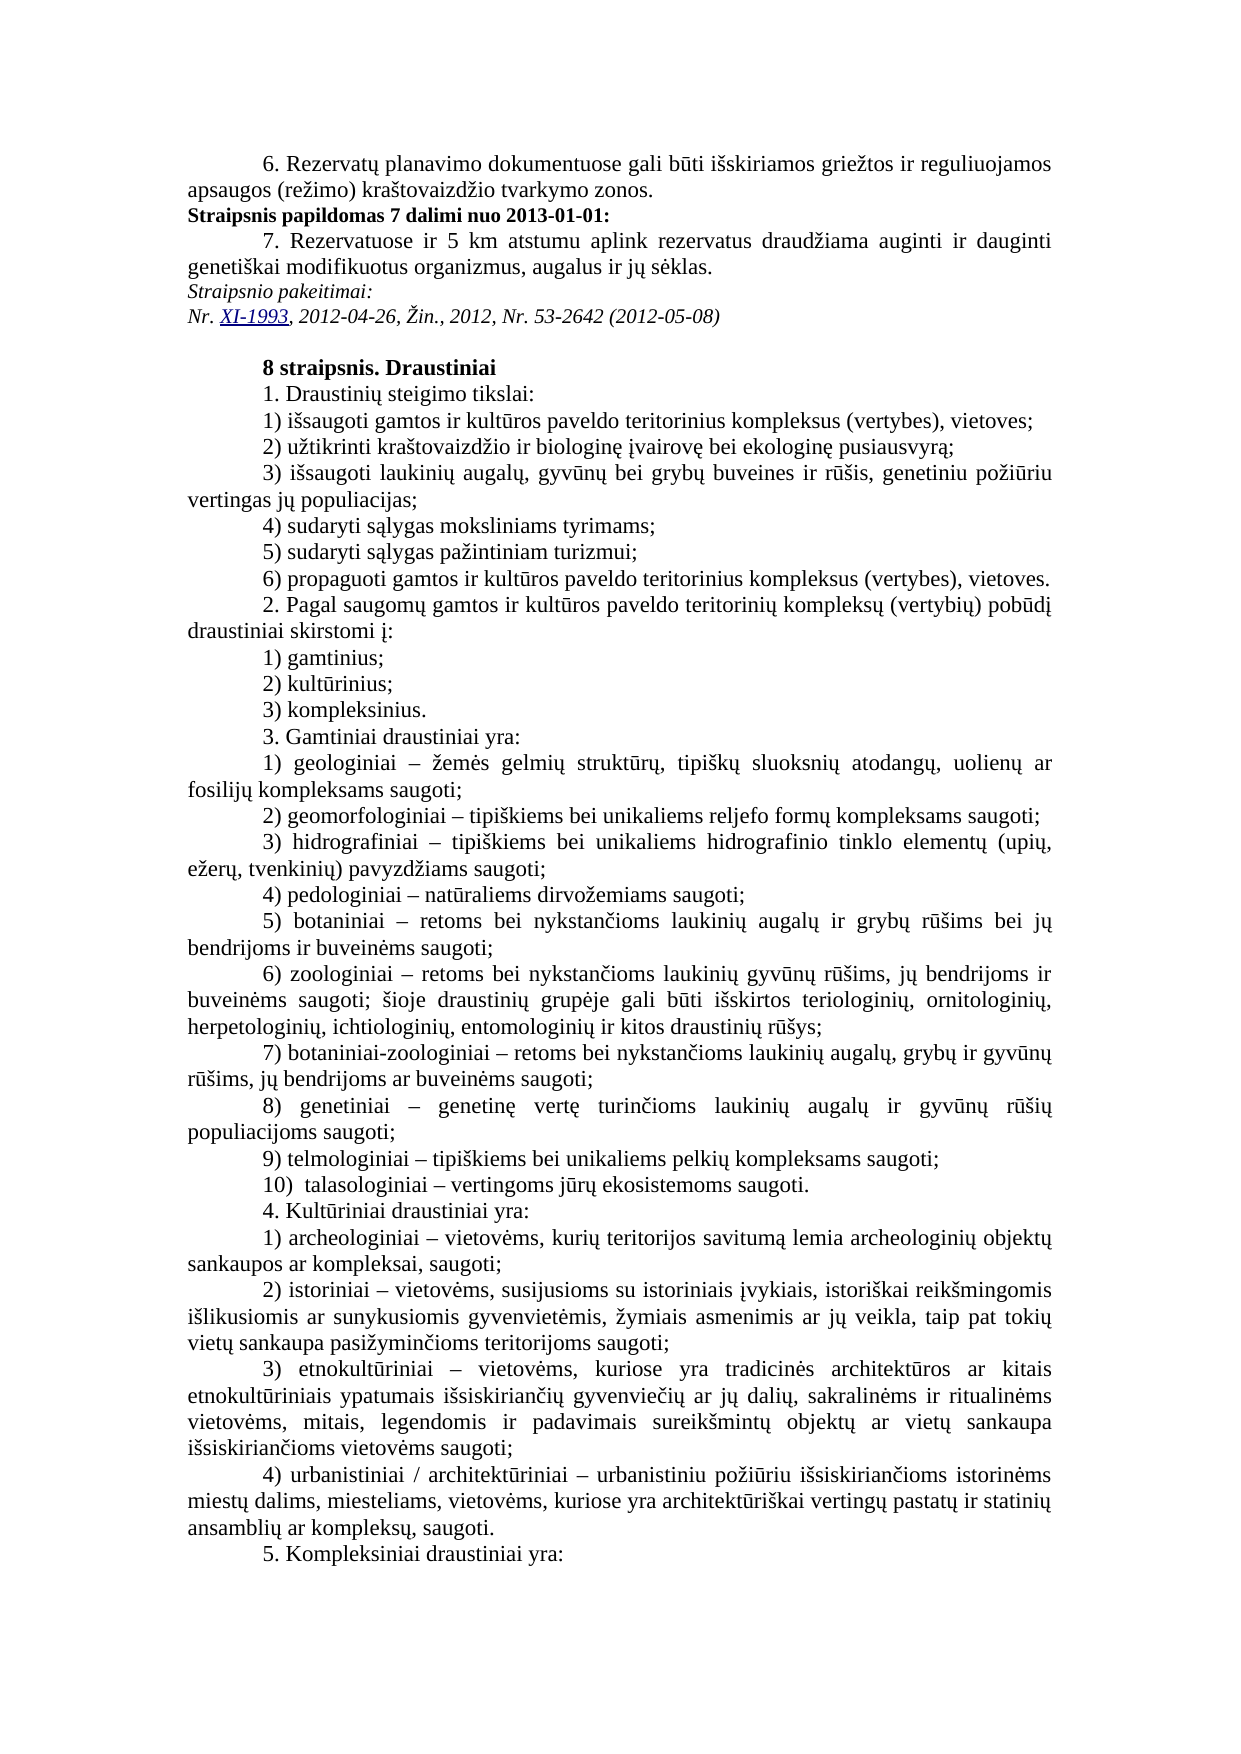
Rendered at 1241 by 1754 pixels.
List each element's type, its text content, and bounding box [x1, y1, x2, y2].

text 2) istoriniai – vietovėms, susijusioms su istoriniais įvykiais, istoriškai reikšmingomis išlikusiomis ar sunykusiomis gyvenvietėmis, žymiais asmenimis ar jų veikla, taip pat tokių vietų sankaupa pasižyminčioms teritorijoms saugoti; [187, 1276, 1053, 1355]
text 1. Draustinių steigimo tikslai: [187, 380, 1053, 407]
text 3) kompleksinius. [187, 697, 1053, 723]
text 4. Kultūriniai draustiniai yra: [187, 1197, 1053, 1224]
text 5. Kompleksiniai draustiniai yra: [187, 1540, 1053, 1566]
text 9) telmologiniai – tipiškiems bei unikaliems pelkių kompleksams saugoti; [187, 1144, 1053, 1171]
text 6) zoologiniai – retoms bei nykstančioms laukinių gyvūnų rūšims, jų bendrijoms ir buveinėms saugoti; šioje draustinių grupėje gali būti išskirtos teriologinių, ornitologinių, herpetologinių, ichtiologinių, entomologinių ir kitos draustinių rūšys; [187, 960, 1053, 1039]
text 7) botaniniai-zoologiniai – retoms bei nykstančioms laukinių augalų, grybų ir gyvūnų rūšims, jų bendrijoms ar buveinėms saugoti; [187, 1039, 1053, 1092]
text 4) urbanistiniai / architektūriniai – urbanistiniu požiūriu išsiskiriančioms istorinėms miestų dalims, miesteliams, vietovėms, kuriose yra architektūriškai vertingų pastatų ir statinių ansamblių ar kompleksų, saugoti. [187, 1461, 1053, 1540]
text 2. Pagal saugomų gamtos ir kultūros paveldo teritorinių kompleksų (vertybių) pobūdį draustiniai skirstomi į: [187, 591, 1053, 644]
text Straipsnio pakeitimai: [187, 279, 1053, 303]
text 8) genetiniai – genetinę vertę turinčioms laukinių augalų ir gyvūnų rūšių populiacijoms saugoti; [187, 1092, 1053, 1144]
text 1) gamtinius; [187, 644, 1053, 670]
text 3) išsaugoti laukinių augalų, gyvūnų bei grybų buveines ir rūšis, genetiniu požiūriu vertingas jų populiacijas; [187, 459, 1053, 512]
text 6) propaguoti gamtos ir kultūros paveldo teritorinius kompleksus (vertybes), vietoves. [187, 565, 1053, 591]
text 5) botaniniai – retoms bei nykstančioms laukinių augalų ir grybų rūšims bei jų bendrijoms ir buveinėms saugoti; [187, 907, 1053, 960]
subtitle 8 straipsnis. Draustiniai [187, 354, 1053, 380]
text 1) archeologiniai – vietovėms, kurių teritorijos savitumą lemia archeologinių objektų sankaupos ar kompleksai, saugoti; [187, 1224, 1053, 1276]
text 3) etnokultūriniai – vietovėms, kuriose yra tradicinės architektūros ar kitais etnokultūriniais ypatumais išsiskiriančių gyvenviečių ar jų dalių, sakralinėms ir ritualinėms vietovėms, mitais, legendomis ir padavimais sureikšmintų objektų ar vietų sankaupa išsiskiriančioms vietovėms saugoti; [187, 1355, 1053, 1461]
text 4) sudaryti sąlygas moksliniams tyrimams; [187, 512, 1053, 538]
text 3) hidrografiniai – tipiškiems bei unikaliems hidrografinio tinklo elementų (upių, ežerų, tvenkinių) pavyzdžiams saugoti; [187, 828, 1053, 881]
text 2) geomorfologiniai – tipiškiems bei unikaliems reljefo formų kompleksams saugoti; [187, 802, 1053, 828]
text 10) talasologiniai – vertingoms jūrų ekosistemoms saugoti. [187, 1171, 1053, 1197]
text 3. Gamtiniai draustiniai yra: [187, 723, 1053, 749]
text 2) kultūrinius; [187, 670, 1053, 697]
text Straipsnis papildomas 7 dalimi nuo 2013-01-01: [187, 203, 1053, 227]
text 5) sudaryti sąlygas pažintiniam turizmui; [187, 538, 1053, 565]
text 6. Rezervatų planavimo dokumentuose gali būti išskiriamos griežtos ir reguliuojamos apsaugos (režimo) kraštovaizdžio tvarkymo zonos. [187, 150, 1053, 203]
text 1) išsaugoti gamtos ir kultūros paveldo teritorinius kompleksus (vertybes), vietoves; [187, 407, 1053, 433]
text Nr. XI-1993, 2012-04-26, Žin., 2012, Nr. 53-2642 (2012-05-08) [187, 303, 1053, 328]
text 1) geologiniai – žemės gelmių struktūrų, tipiškų sluoksnių atodangų, uolienų ar fosilijų kompleksams saugoti; [187, 749, 1053, 802]
text 4) pedologiniai – natūraliems dirvožemiams saugoti; [187, 881, 1053, 907]
text 7. Rezervatuose ir 5 km atstumu aplink rezervatus draudžiama auginti ir dauginti genetiškai modifikuotus organizmus, augalus ir jų sėklas. [187, 227, 1053, 279]
text 2) užtikrinti kraštovaizdžio ir biologinę įvairovę bei ekologinę pusiausvyrą; [187, 433, 1053, 459]
